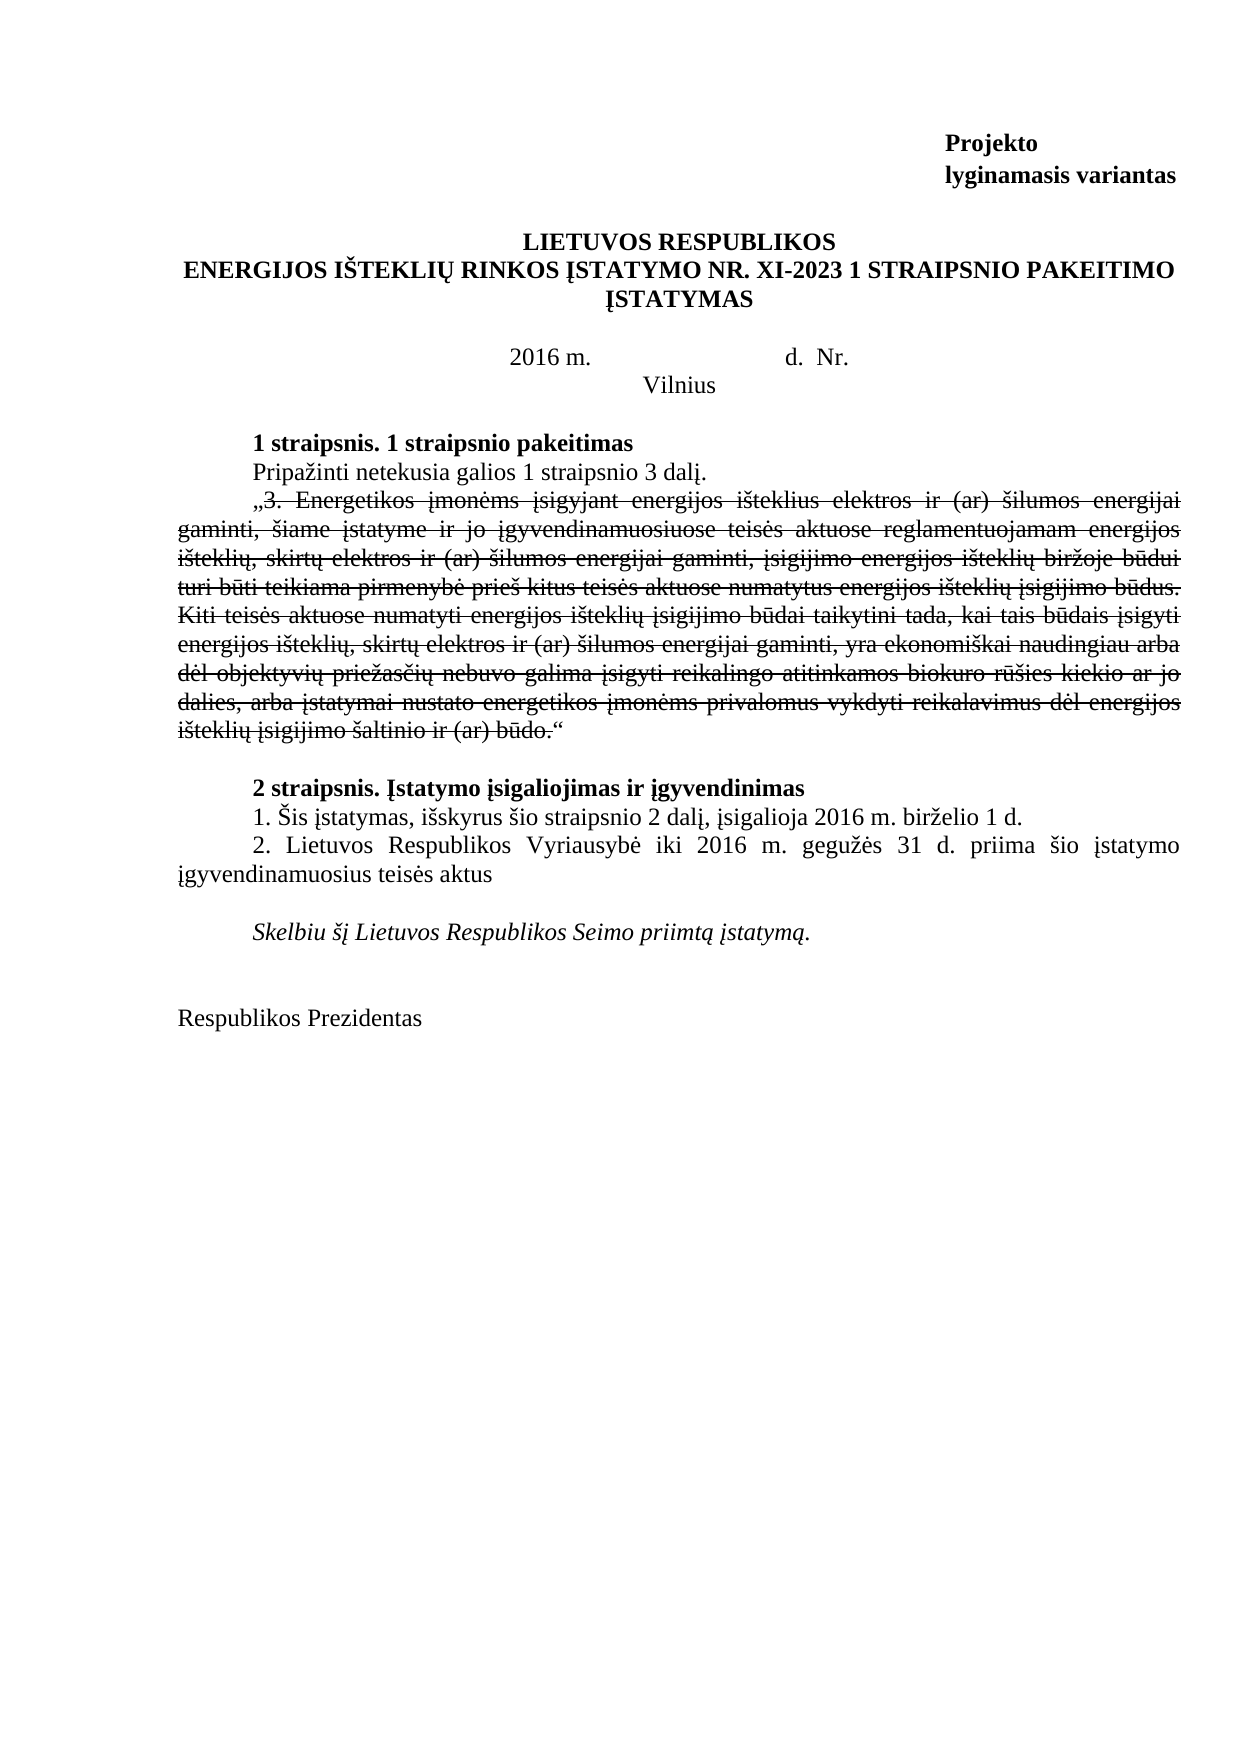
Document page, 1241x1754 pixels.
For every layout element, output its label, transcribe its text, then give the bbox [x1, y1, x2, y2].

text Respublikos Prezidentas [83, 1003, 1181, 1032]
text „3. Energetikos įmonėms įsigyjant energijos išteklius elektros ir (ar) šilumos energijai gaminti, šiame įstatyme ir jo įgyvendinamuosiuose teisės aktuose reglamentuojamam energijos išteklių, skirtų elektros ir (ar) šilumos energijai gaminti, įsigijimo energijos išteklių biržoje būdui turi būti teikiama pirmenybė prieš kitus teisės aktuose numatytus energijos išteklių įsigijimo būdus. Kiti teisės aktuose numatyti energijos išteklių įsigijimo būdai taikytini tada, kai tais būdais įsigyti energijos išteklių, skirtų elektros ir (ar) šilumos energijai gaminti, yra ekonomiškai naudingiau arba dėl objektyvių priežasčių nebuvo galima įsigyti reikalingo atitinkamos biokuro rūšies kiekio ar jo dalies, arba įstatymai nustato energetikos įmonėms privalomus vykdyti reikalavimus dėl energijos išteklių įsigijimo šaltinio ir (ar) būdo.“ [177, 703, 1181, 744]
text „3. Energetikos įmonėms įsigyjant energijos išteklius elektros ir (ar) šilumos energijai gaminti, šiame įstatyme ir jo įgyvendinamuosiuose teisės aktuose reglamentuojamam energijos išteklių, skirtų elektros ir (ar) šilumos energijai gaminti, įsigijimo energijos išteklių biržoje būdui turi būti teikiama pirmenybė prieš kitus teisės aktuose numatytus energijos išteklių įsigijimo būdus. Kiti teisės aktuose numatyti energijos išteklių įsigijimo būdai taikytini tada, kai tais būdais įsigyti energijos išteklių, skirtų elektros ir (ar) šilumos energijai gaminti, yra ekonomiškai naudingiau arba dėl objektyvių priežasčių nebuvo galima įsigyti reikalingo atitinkamos biokuro rūšies kiekio ar jo dalies, arba įstatymai nustato energetikos įmonėms privalomus vykdyti reikalavimus dėl energijos išteklių įsigijimo šaltinio ir (ar) būdo.“ [177, 588, 1181, 616]
text lyginamasis variantas [945, 161, 1181, 222]
text 1 straipsnis. 1 straipsnio pakeitimas [177, 428, 1181, 457]
text LIETUVOS RESPUBLIKOS [83, 227, 1181, 255]
text Vilnius [83, 370, 1181, 399]
text „3. Energetikos įmonėms įsigyjant energijos išteklius elektros ir (ar) šilumos energijai gaminti, šiame įstatyme ir jo įgyvendinamuosiuose teisės aktuose reglamentuojamam energijos išteklių, skirtų elektros ir (ar) šilumos energijai gaminti, įsigijimo energijos išteklių biržoje būdui turi būti teikiama pirmenybė prieš kitus teisės aktuose numatytus energijos išteklių įsigijimo būdus. Kiti teisės aktuose numatyti energijos išteklių įsigijimo būdai taikytini tada, kai tais būdais įsigyti energijos išteklių, skirtų elektros ir (ar) šilumos energijai gaminti, yra ekonomiškai naudingiau arba dėl objektyvių priežasčių nebuvo galima įsigyti reikalingo atitinkamos biokuro rūšies kiekio ar jo dalies, arba įstatymai nustato energetikos įmonėms privalomus vykdyti reikalavimus dėl energijos išteklių įsigijimo šaltinio ir (ar) būdo.“ [177, 617, 1181, 673]
text „3. Energetikos įmonėms įsigyjant energijos išteklius elektros ir (ar) šilumos energijai gaminti, šiame įstatyme ir jo įgyvendinamuosiuose teisės aktuose reglamentuojamam energijos išteklių, skirtų elektros ir (ar) šilumos energijai gaminti, įsigijimo energijos išteklių biržoje būdui turi būti teikiama pirmenybė prieš kitus teisės aktuose numatytus energijos išteklių įsigijimo būdus. Kiti teisės aktuose numatyti energijos išteklių įsigijimo būdai taikytini tada, kai tais būdais įsigyti energijos išteklių, skirtų elektros ir (ar) šilumos energijai gaminti, yra ekonomiškai naudingiau arba dėl objektyvių priežasčių nebuvo galima įsigyti reikalingo atitinkamos biokuro rūšies kiekio ar jo dalies, arba įstatymai nustato energetikos įmonėms privalomus vykdyti reikalavimus dėl energijos išteklių įsigijimo šaltinio ir (ar) būdo.“ [177, 485, 1181, 530]
text 1. Šis įstatymas, išskyrus šio straipsnio 2 dalį, įsigalioja 2016 m. birželio 1 d. [177, 802, 1181, 830]
text „3. Energetikos įmonėms įsigyjant energijos išteklius elektros ir (ar) šilumos energijai gaminti, šiame įstatyme ir jo įgyvendinamuosiuose teisės aktuose reglamentuojamam energijos išteklių, skirtų elektros ir (ar) šilumos energijai gaminti, įsigijimo energijos išteklių biržoje būdui turi būti teikiama pirmenybė prieš kitus teisės aktuose numatytus energijos išteklių įsigijimo būdus. Kiti teisės aktuose numatyti energijos išteklių įsigijimo būdai taikytini tada, kai tais būdais įsigyti energijos išteklių, skirtų elektros ir (ar) šilumos energijai gaminti, yra ekonomiškai naudingiau arba dėl objektyvių priežasčių nebuvo galima įsigyti reikalingo atitinkamos biokuro rūšies kiekio ar jo dalies, arba įstatymai nustato energetikos įmonėms privalomus vykdyti reikalavimus dėl energijos išteklių įsigijimo šaltinio ir (ar) būdo.“ [177, 559, 1181, 587]
text 2. Lietuvos Respublikos Vyriausybė iki 2016 m. gegužės 31 d. priima šio įstatymo įgyvendinamuosius teisės aktus [177, 830, 1181, 888]
text 2016 m. d. Nr. [83, 342, 1181, 370]
text „3. Energetikos įmonėms įsigyjant energijos išteklius elektros ir (ar) šilumos energijai gaminti, šiame įstatyme ir jo įgyvendinamuosiuose teisės aktuose reglamentuojamam energijos išteklių, skirtų elektros ir (ar) šilumos energijai gaminti, įsigijimo energijos išteklių biržoje būdui turi būti teikiama pirmenybė prieš kitus teisės aktuose numatytus energijos išteklių įsigijimo būdus. Kiti teisės aktuose numatyti energijos išteklių įsigijimo būdai taikytini tada, kai tais būdais įsigyti energijos išteklių, skirtų elektros ir (ar) šilumos energijai gaminti, yra ekonomiškai naudingiau arba dėl objektyvių priežasčių nebuvo galima įsigyti reikalingo atitinkamos biokuro rūšies kiekio ar jo dalies, arba įstatymai nustato energetikos įmonėms privalomus vykdyti reikalavimus dėl energijos išteklių įsigijimo šaltinio ir (ar) būdo.“ [177, 674, 1181, 702]
text Projekto [945, 128, 1181, 156]
text „3. Energetikos įmonėms įsigyjant energijos išteklius elektros ir (ar) šilumos energijai gaminti, šiame įstatyme ir jo įgyvendinamuosiuose teisės aktuose reglamentuojamam energijos išteklių, skirtų elektros ir (ar) šilumos energijai gaminti, įsigijimo energijos išteklių biržoje būdui turi būti teikiama pirmenybė prieš kitus teisės aktuose numatytus energijos išteklių įsigijimo būdus. Kiti teisės aktuose numatyti energijos išteklių įsigijimo būdai taikytini tada, kai tais būdais įsigyti energijos išteklių, skirtų elektros ir (ar) šilumos energijai gaminti, yra ekonomiškai naudingiau arba dėl objektyvių priežasčių nebuvo galima įsigyti reikalingo atitinkamos biokuro rūšies kiekio ar jo dalies, arba įstatymai nustato energetikos įmonėms privalomus vykdyti reikalavimus dėl energijos išteklių įsigijimo šaltinio ir (ar) būdo.“ [177, 531, 1181, 558]
text Pripažinti netekusia galios 1 straipsnio 3 dalį. [177, 457, 1181, 485]
text ENERGIJOS IŠTEKLIŲ RINKOS ĮSTATYMO NR. XI-2023 1 STRAIPSNIO PAKEITIMO ĮSTATYMAS [177, 255, 1181, 313]
text 2 straipsnis. Įstatymo įsigaliojimas ir įgyvendinimas [177, 773, 1181, 802]
text Skelbiu šį Lietuvos Respublikos Seimo priimtą įstatymą. [177, 917, 1181, 945]
